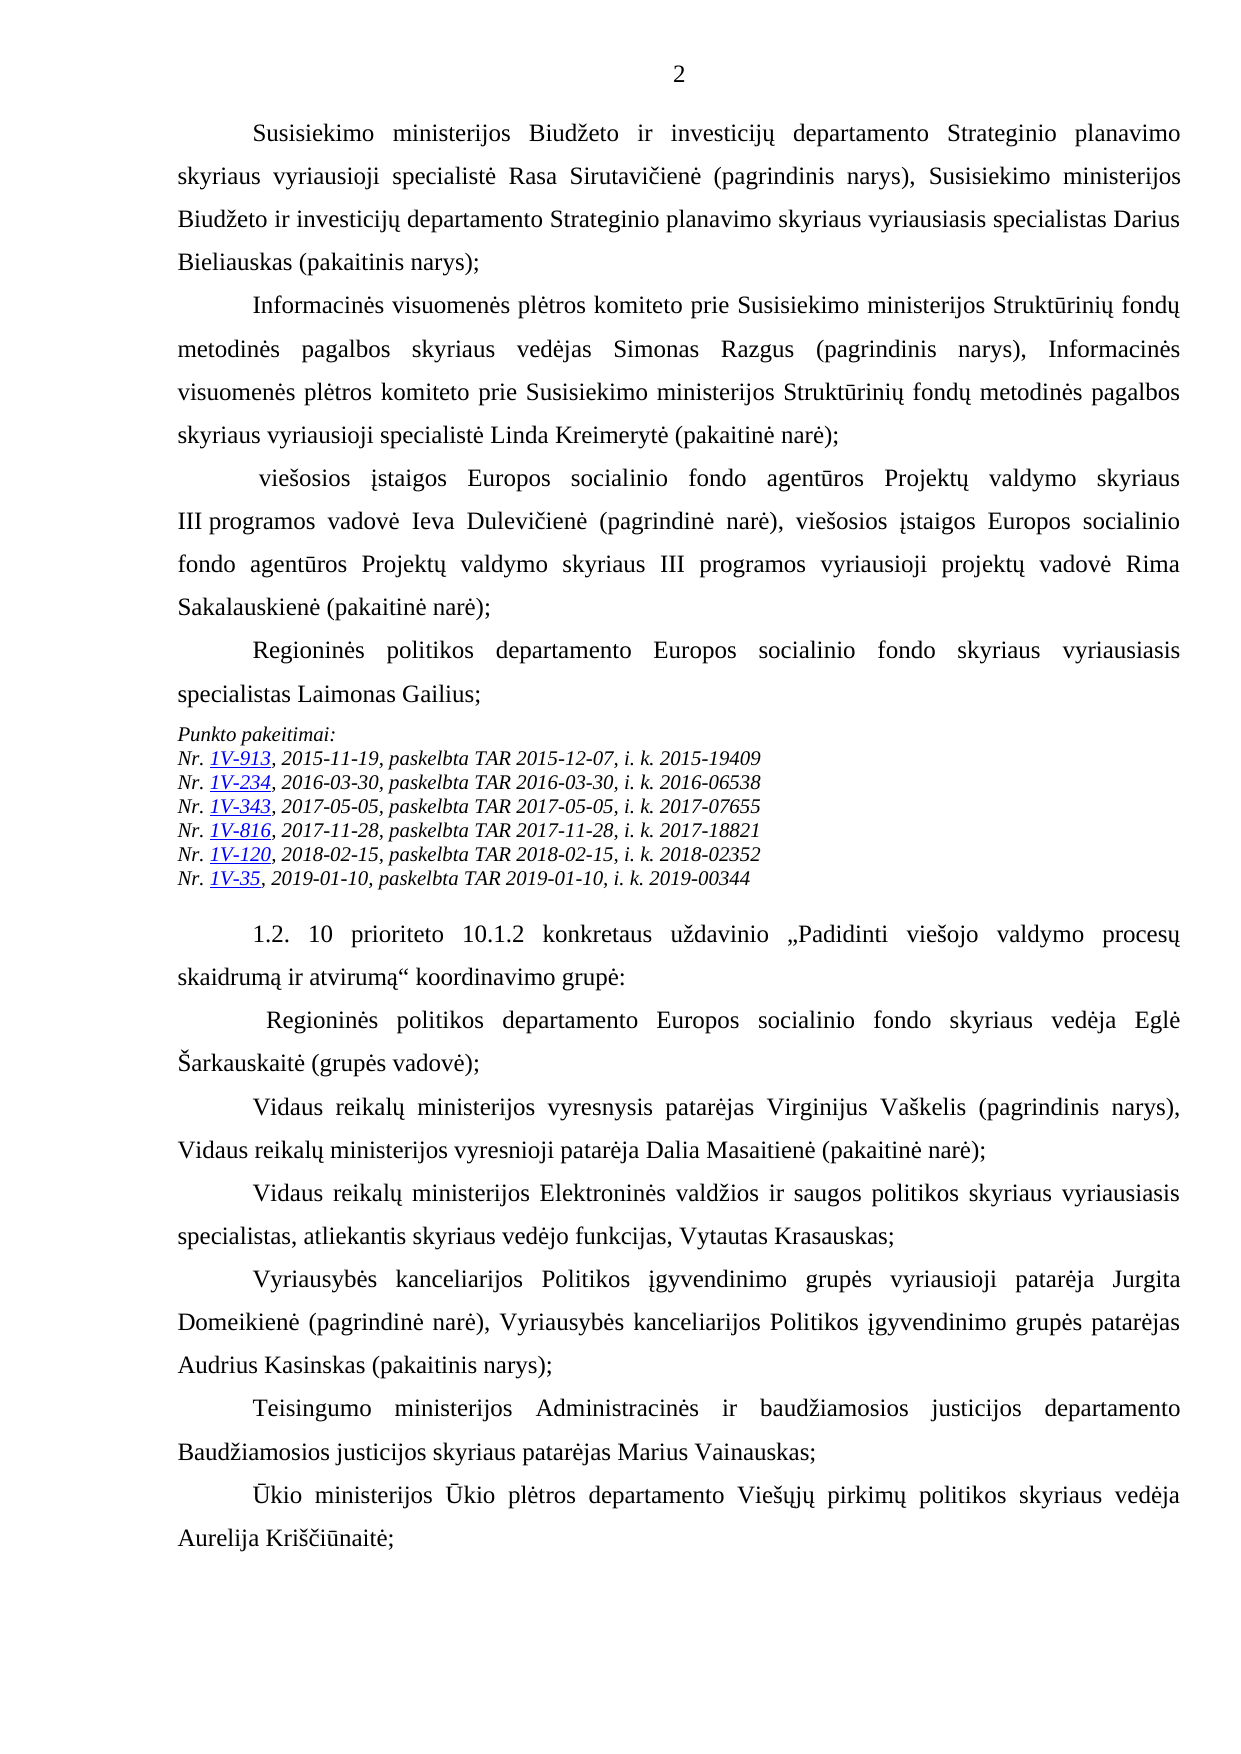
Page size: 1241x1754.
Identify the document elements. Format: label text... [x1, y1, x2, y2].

text Informacinės visuomenės plėtros komiteto prie Susisiekimo ministerijos Struktūrinių fondų metodinės pagalbos skyriaus vedėjas Simonas Razgus (pagrindinis narys), Informacinės visuomenės plėtros komiteto prie Susisiekimo ministerijos Struktūrinių fondų metodinės pagalbos skyriaus vyriausioji specialistė Linda Kreimerytė (pakaitinė narė); [177, 291, 1181, 449]
text Susisiekimo ministerijos Biudžeto ir investicijų departamento Strateginio planavimo skyriaus vyriausioji specialistė Rasa Sirutavičienė (pagrindinis narys), Susisiekimo ministerijos Biudžeto ir investicijų departamento Strateginio planavimo skyriaus vyriausiasis specialistas Darius Bieliauskas (pakaitinis narys); [177, 118, 1181, 276]
text Ūkio ministerijos Ūkio plėtros departamento Viešųjų pirkimų politikos skyriaus vedėja Aurelija Kriščiūnaitė; [177, 1480, 1181, 1552]
text Nr. 1V-816, 2017-11-28, paskelbta TAR 2017-11-28, i. k. 2017-18821 [177, 818, 1181, 842]
text Nr. 1V-913, 2015-11-19, paskelbta TAR 2015-12-07, i. k. 2015-19409 [177, 746, 1181, 770]
text Vidaus reikalų ministerijos vyresnysis patarėjas Virginijus Vaškelis (pagrindinis narys), Vidaus reikalų ministerijos vyresnioji patarėja Dalia Masaitienė (pakaitinė narė); [177, 1092, 1181, 1163]
text Punkto pakeitimai: [177, 722, 1181, 746]
text Teisingumo ministerijos Administracinės ir baudžiamosios justicijos departamento Baudžiamosios justicijos skyriaus patarėjas Marius Vainauskas; [177, 1393, 1181, 1465]
text Nr. 1V-234, 2016-03-30, paskelbta TAR 2016-03-30, i. k. 2016-06538 [177, 770, 1181, 794]
text Regioninės politikos departamento Europos socialinio fondo skyriaus vedėja Eglė Šarkauskaitė (grupės vadovė); [177, 1005, 1181, 1077]
text viešosios įstaigos Europos socialinio fondo agentūros Projektų valdymo skyriaus III programos vadovė Ieva Dulevičienė (pagrindinė narė), viešosios įstaigos Europos socialinio fondo agentūros Projektų valdymo skyriaus III programos vyriausioji projektų vadovė Rima Sakalauskienė (pakaitinė narė); [177, 463, 1181, 621]
text Regioninės politikos departamento Europos socialinio fondo skyriaus vyriausiasis specialistas Laimonas Gailius; [177, 636, 1181, 707]
text Nr. 1V-35, 2019-01-10, paskelbta TAR 2019-01-10, i. k. 2019-00344 [177, 866, 1181, 890]
text Vyriausybės kanceliarijos Politikos įgyvendinimo grupės vyriausioji patarėja Jurgita Domeikienė (pagrindinė narė), Vyriausybės kanceliarijos Politikos įgyvendinimo grupės patarėjas Audrius Kasinskas (pakaitinis narys); [177, 1264, 1181, 1379]
text Vidaus reikalų ministerijos Elektroninės valdžios ir saugos politikos skyriaus vyriausiasis specialistas, atliekantis skyriaus vedėjo funkcijas, Vytautas Krasauskas; [177, 1178, 1181, 1250]
text Nr. 1V-120, 2018-02-15, paskelbta TAR 2018-02-15, i. k. 2018-02352 [177, 842, 1181, 866]
text Nr. 1V-343, 2017-05-05, paskelbta TAR 2017-05-05, i. k. 2017-07655 [177, 794, 1181, 818]
text 1.2. 10 prioriteto 10.1.2 konkretaus uždavinio „Padidinti viešojo valdymo procesų skaidrumą ir atvirumą“ koordinavimo grupė: [177, 919, 1181, 991]
